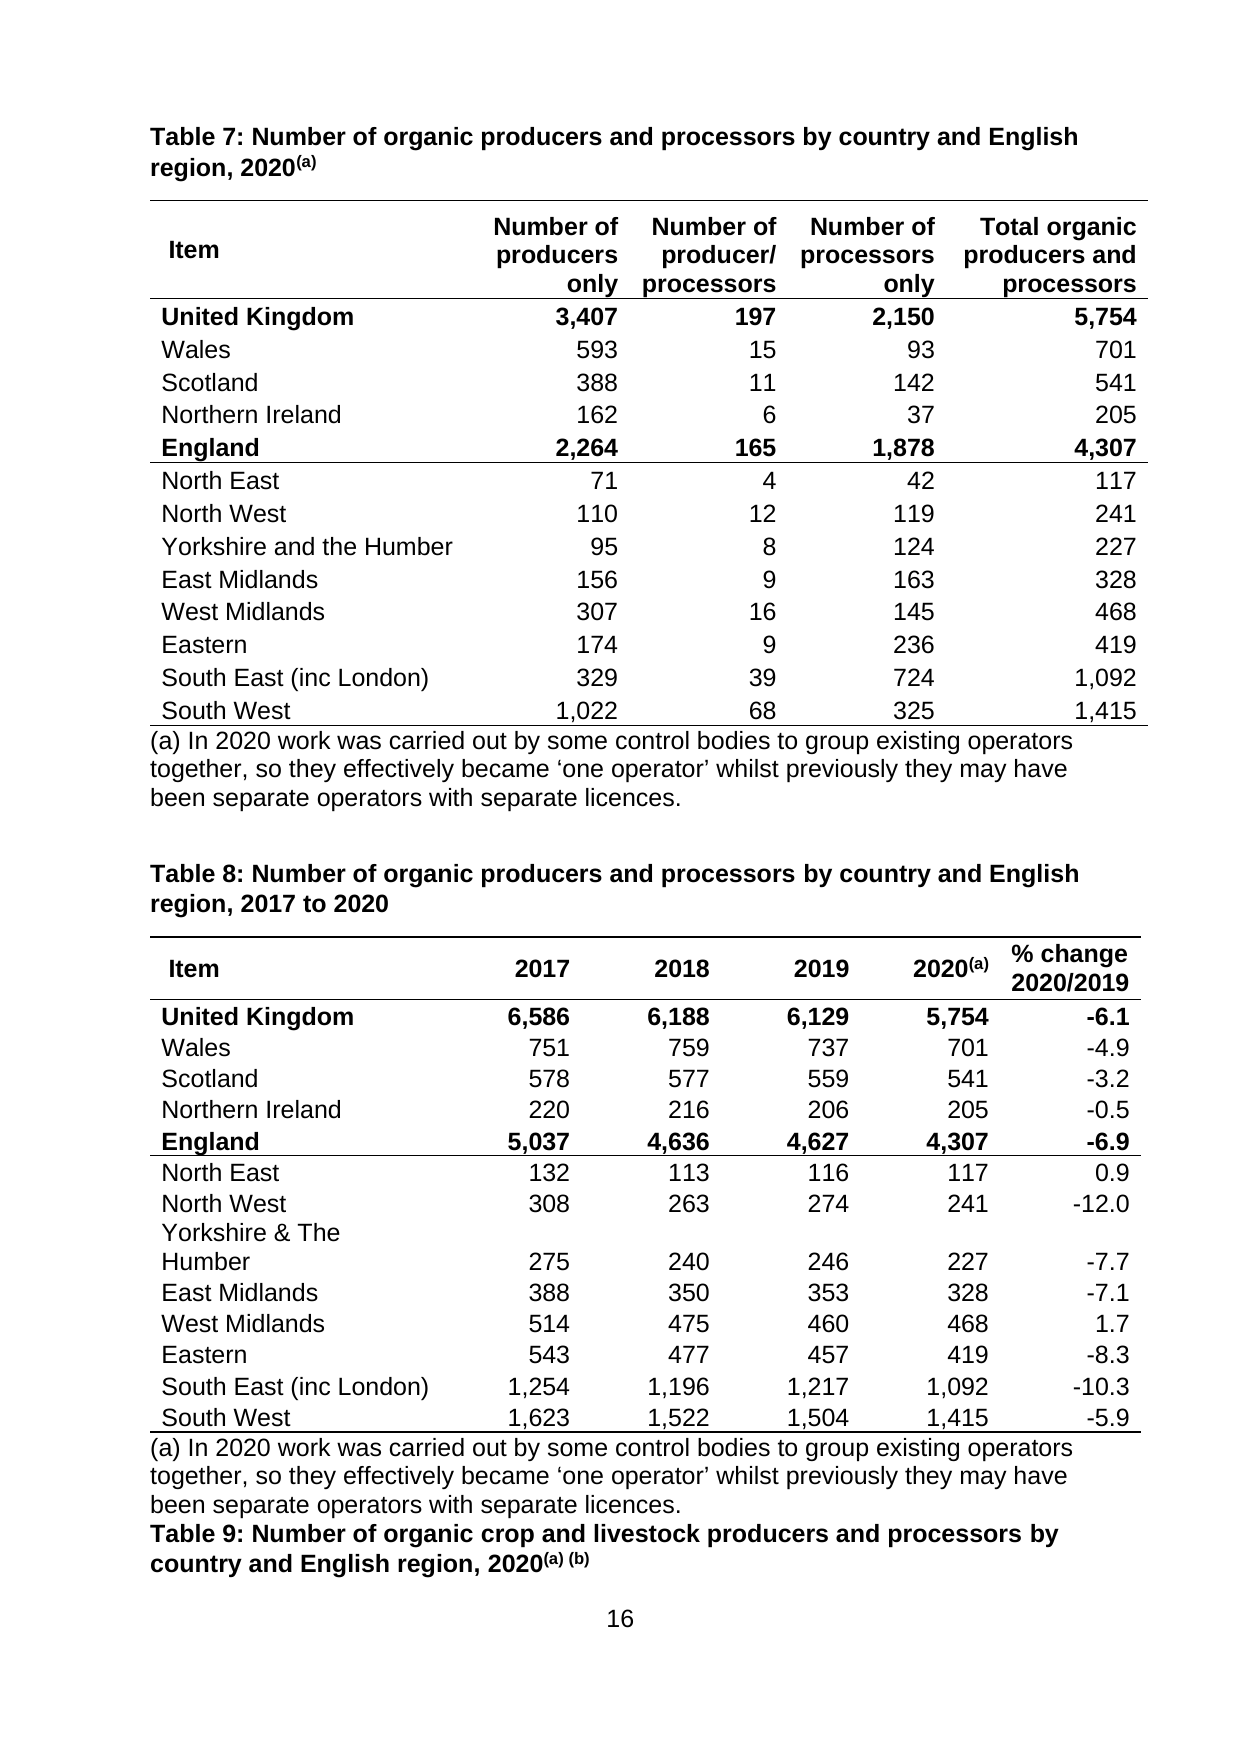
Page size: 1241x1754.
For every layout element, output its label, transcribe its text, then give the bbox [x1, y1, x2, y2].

table_cell 113 [581, 1156, 721, 1186]
text (a) In 2020 work was carried out by some control bodies to group existing operators together, so they effectively became ‘one operator’ whilst previously they may have been separate operators with separate licences. [150, 726, 1090, 812]
table_cell North East [150, 463, 471, 495]
table_cell 132 [442, 1156, 581, 1186]
table_cell 4,307 [860, 1124, 1000, 1155]
table_cell 116 [721, 1156, 860, 1186]
table_cell 1,092 [946, 659, 1148, 692]
table_cell 42 [788, 463, 946, 495]
table_cell 39 [629, 659, 787, 692]
table_cell South West [150, 1400, 442, 1431]
table_cell 263 [581, 1186, 721, 1218]
table_cell 142 [788, 364, 946, 396]
table_cell 737 [721, 1030, 860, 1061]
table_cell 328 [860, 1275, 1000, 1306]
table_cell Scotland [150, 364, 471, 396]
table_cell 1,878 [788, 429, 946, 462]
text Table 7: Number of organic producers and processors by country and English region, 2020(a) [150, 122, 1090, 181]
table_cell -10.3 [1000, 1369, 1141, 1400]
table_cell 5,754 [860, 1000, 1000, 1030]
table_cell -0.5 [1000, 1093, 1141, 1124]
table_cell 559 [721, 1061, 860, 1093]
table_cell 205 [946, 396, 1148, 429]
table_cell 274 [721, 1186, 860, 1218]
table_cell -12.0 [1000, 1186, 1141, 1218]
table_cell 460 [721, 1306, 860, 1338]
table_cell 117 [860, 1156, 1000, 1186]
table_cell 275 [442, 1218, 581, 1275]
table_cell Northern Ireland [150, 1093, 442, 1124]
table_cell 220 [442, 1093, 581, 1124]
table_cell 475 [581, 1306, 721, 1338]
table_cell England [150, 1124, 442, 1155]
table_cell South West [150, 692, 471, 724]
table_cell West Midlands [150, 593, 471, 626]
table_cell 241 [946, 495, 1148, 528]
table_cell 468 [946, 593, 1148, 626]
table_cell 724 [788, 659, 946, 692]
table_cell -3.2 [1000, 1061, 1141, 1093]
table_cell North West [150, 495, 471, 528]
table_cell 541 [946, 364, 1148, 396]
table_header Item [150, 938, 442, 999]
table_cell 701 [946, 331, 1148, 364]
table_cell South East (inc London) [150, 1369, 442, 1400]
table_cell 307 [471, 593, 629, 626]
table_cell East Midlands [150, 1275, 442, 1306]
text (a) In 2020 work was carried out by some control bodies to group existing operators together, so they effectively became ‘one operator’ whilst previously they may have been separate operators with separate licences. [150, 1433, 1090, 1519]
table_cell 477 [581, 1338, 721, 1369]
table_cell 11 [629, 364, 787, 396]
table_cell 9 [629, 561, 787, 593]
table_cell 174 [471, 626, 629, 659]
table_cell 117 [946, 463, 1148, 495]
table_cell 419 [860, 1338, 1000, 1369]
text Table 9: Number of organic crop and livestock producers and processors by country and English region, 2020(a) (b) [150, 1519, 1090, 1578]
table_cell 1,254 [442, 1369, 581, 1400]
table_cell 1,623 [442, 1400, 581, 1431]
table_cell United Kingdom [150, 299, 471, 331]
table_cell 4,627 [721, 1124, 860, 1155]
table_cell 388 [442, 1275, 581, 1306]
table_cell 165 [629, 429, 787, 462]
table_cell 2,264 [471, 429, 629, 462]
table_cell Northern Ireland [150, 396, 471, 429]
table_cell 16 [629, 593, 787, 626]
table_cell 328 [946, 561, 1148, 593]
table_cell West Midlands [150, 1306, 442, 1338]
table_cell 110 [471, 495, 629, 528]
table_cell 0.9 [1000, 1156, 1141, 1186]
table_cell 1,504 [721, 1400, 860, 1431]
table_cell Yorkshire and the Humber [150, 528, 471, 561]
table_header % change 2020/2019 [1000, 938, 1141, 999]
table_header Number of processors only [788, 201, 946, 298]
table_cell 751 [442, 1030, 581, 1061]
table_cell 68 [629, 692, 787, 724]
table_cell 227 [860, 1218, 1000, 1275]
text Table 8: Number of organic producers and processors by country and English region, 2017 to 2020 [150, 859, 1090, 918]
table_cell -7.1 [1000, 1275, 1141, 1306]
table_cell Yorkshire & The Humber [150, 1218, 442, 1275]
table_cell 163 [788, 561, 946, 593]
table_cell 543 [442, 1338, 581, 1369]
table_header 2018 [581, 938, 721, 999]
table_cell 3,407 [471, 299, 629, 331]
table_cell 197 [629, 299, 787, 331]
table_cell 388 [471, 364, 629, 396]
table_cell 759 [581, 1030, 721, 1061]
table_cell 353 [721, 1275, 860, 1306]
table_cell 241 [860, 1186, 1000, 1218]
table_cell 577 [581, 1061, 721, 1093]
table_cell 12 [629, 495, 787, 528]
table_cell 350 [581, 1275, 721, 1306]
table_header 2020(a) [860, 938, 1000, 999]
table_cell 1,217 [721, 1369, 860, 1400]
table_cell 325 [788, 692, 946, 724]
table_header Total organic producers and processors [946, 201, 1148, 298]
table_cell 578 [442, 1061, 581, 1093]
table_cell 236 [788, 626, 946, 659]
table_cell 5,754 [946, 299, 1148, 331]
table_cell United Kingdom [150, 1000, 442, 1030]
table_cell Eastern [150, 626, 471, 659]
table_cell 145 [788, 593, 946, 626]
table_cell Eastern [150, 1338, 442, 1369]
table_header 2019 [721, 938, 860, 999]
table_cell -8.3 [1000, 1338, 1141, 1369]
table_cell 6,586 [442, 1000, 581, 1030]
table_cell 9 [629, 626, 787, 659]
table_cell 4 [629, 463, 787, 495]
table_cell 206 [721, 1093, 860, 1124]
table_cell 240 [581, 1218, 721, 1275]
table_cell 93 [788, 331, 946, 364]
table_cell 2,150 [788, 299, 946, 331]
table_cell 1,522 [581, 1400, 721, 1431]
table_cell 4,636 [581, 1124, 721, 1155]
table_cell 246 [721, 1218, 860, 1275]
table_cell -6.9 [1000, 1124, 1141, 1155]
table_cell South East (inc London) [150, 659, 471, 692]
table_cell 514 [442, 1306, 581, 1338]
table_header Item [150, 201, 471, 298]
table_cell -7.7 [1000, 1218, 1141, 1275]
table_cell 216 [581, 1093, 721, 1124]
table_cell 6,188 [581, 1000, 721, 1030]
table_cell North East [150, 1156, 442, 1186]
table_cell 593 [471, 331, 629, 364]
table_header Number of producer/ processors [629, 201, 787, 298]
table_cell 227 [946, 528, 1148, 561]
table_cell 457 [721, 1338, 860, 1369]
table_header 2017 [442, 938, 581, 999]
table_cell 124 [788, 528, 946, 561]
table_cell Scotland [150, 1061, 442, 1093]
table_cell 95 [471, 528, 629, 561]
table_cell 156 [471, 561, 629, 593]
table_cell 6 [629, 396, 787, 429]
table_cell 1,022 [471, 692, 629, 724]
table_cell 8 [629, 528, 787, 561]
table_cell 4,307 [946, 429, 1148, 462]
table_cell 71 [471, 463, 629, 495]
table_cell 119 [788, 495, 946, 528]
table_cell 1,415 [946, 692, 1148, 724]
table_cell -5.9 [1000, 1400, 1141, 1431]
table_cell North West [150, 1186, 442, 1218]
table_cell 6,129 [721, 1000, 860, 1030]
table_cell -6.1 [1000, 1000, 1141, 1030]
table_cell 308 [442, 1186, 581, 1218]
table_cell 1.7 [1000, 1306, 1141, 1338]
table_cell 15 [629, 331, 787, 364]
table_cell 468 [860, 1306, 1000, 1338]
table_cell 419 [946, 626, 1148, 659]
table_cell 205 [860, 1093, 1000, 1124]
table_cell East Midlands [150, 561, 471, 593]
table_cell Wales [150, 331, 471, 364]
table_cell Wales [150, 1030, 442, 1061]
table_cell 37 [788, 396, 946, 429]
table_cell 5,037 [442, 1124, 581, 1155]
table_cell 541 [860, 1061, 1000, 1093]
table_cell 329 [471, 659, 629, 692]
table_cell 1,196 [581, 1369, 721, 1400]
table_header Number of producers only [471, 201, 629, 298]
table_cell 1,092 [860, 1369, 1000, 1400]
table_cell 701 [860, 1030, 1000, 1061]
table_cell 1,415 [860, 1400, 1000, 1431]
table_cell 162 [471, 396, 629, 429]
table_cell England [150, 429, 471, 462]
table_cell -4.9 [1000, 1030, 1141, 1061]
